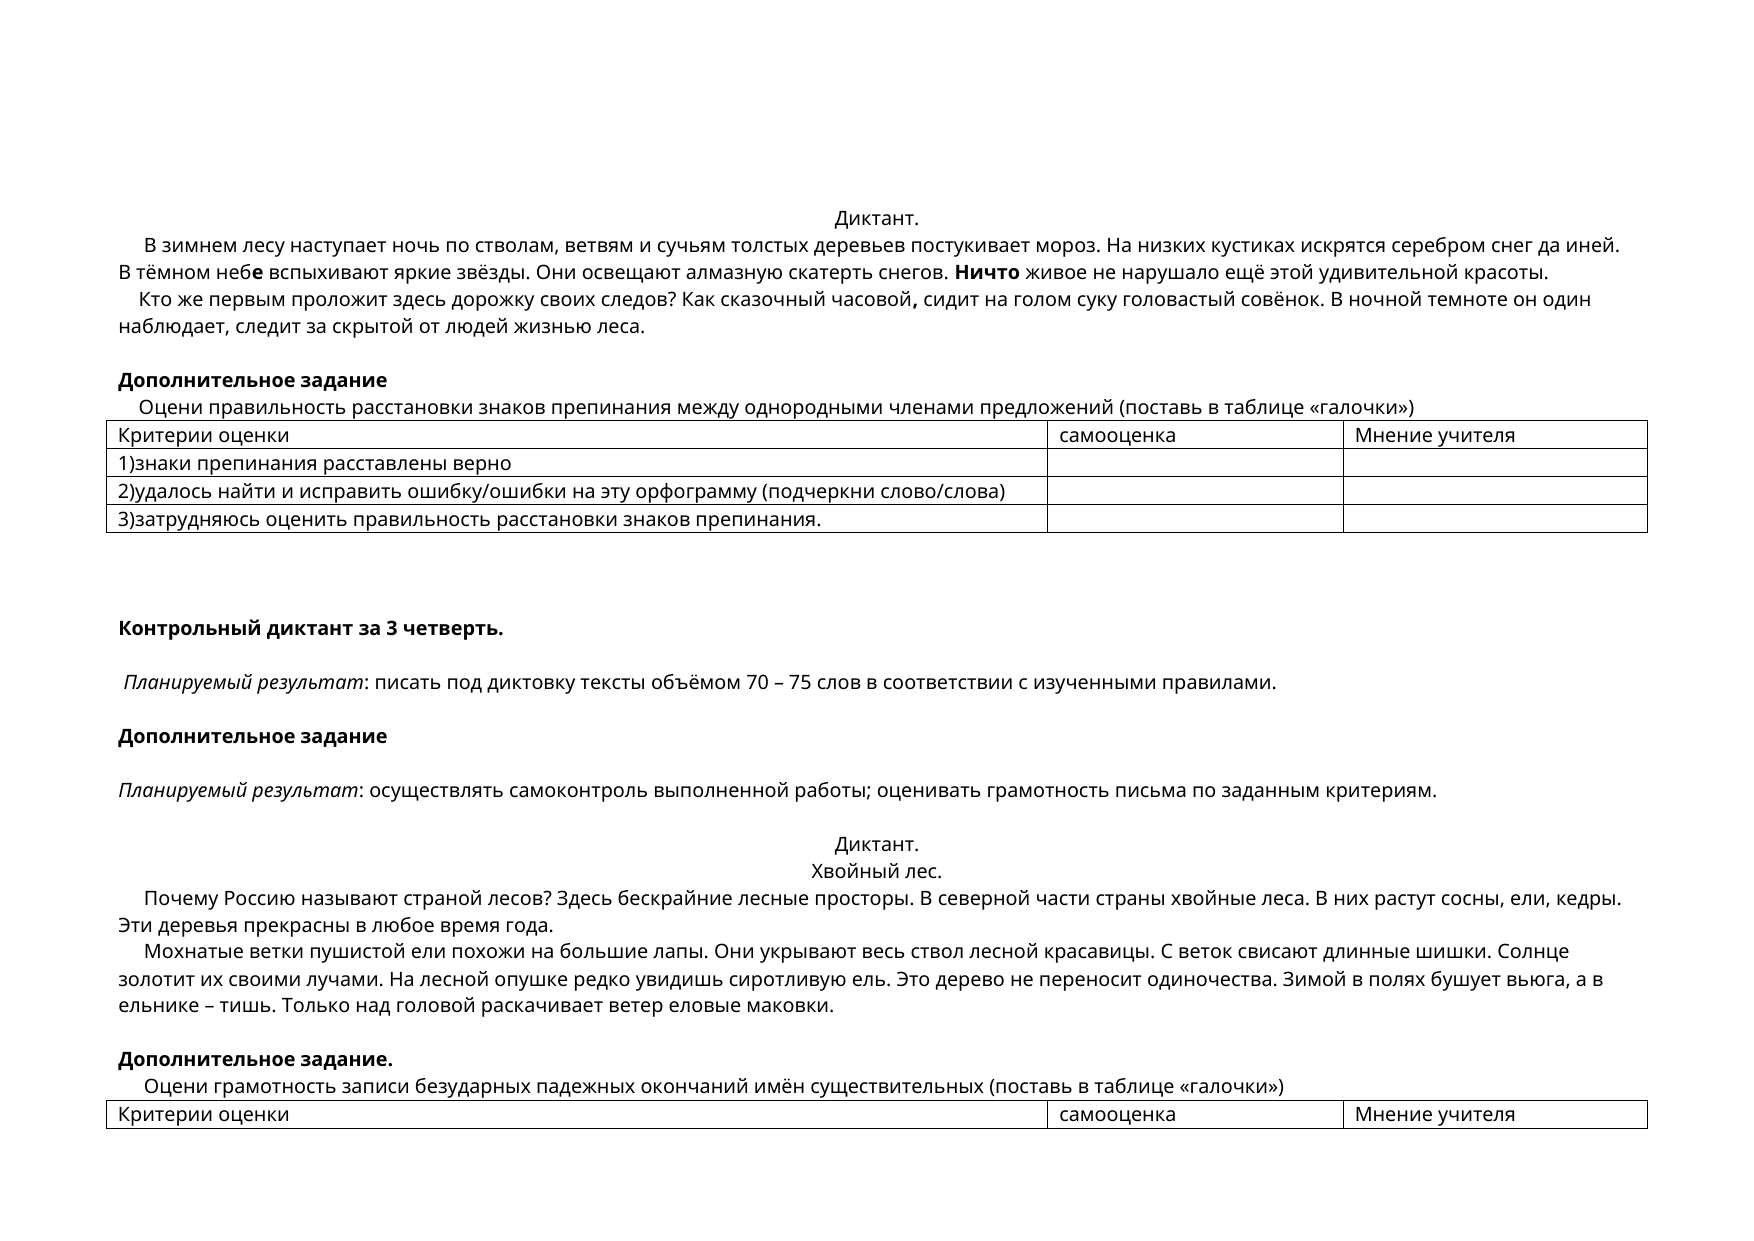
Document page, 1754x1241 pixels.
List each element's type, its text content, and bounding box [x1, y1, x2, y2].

text Дополнительное задание [118, 722, 1636, 749]
table_cell [1344, 477, 1647, 504]
text Диктант. [118, 204, 1636, 231]
table_cell 1)знаки препинания расставлены верно [107, 449, 1047, 476]
table_header самооценка [1048, 421, 1343, 448]
text Мохнатые ветки пушистой ели похожи на большие лапы. Они укрывают весь ствол лесной красавицы. С веток свисают длинные шишки. Солнце золотит их своими лучами. На лесной опушке редко увидишь сиротливую ель. Это дерево не переносит одиночества. Зимой в полях бушует вьюга, а в ельнике – тишь. Только над головой раскачивает ветер еловые маковки. [118, 938, 1636, 1019]
table_header Критерии оценки [107, 1101, 1047, 1128]
table_header Мнение учителя [1344, 1101, 1647, 1128]
table_cell [1048, 477, 1343, 504]
text Хвойный лес. [118, 857, 1636, 884]
table_header Мнение учителя [1344, 421, 1647, 448]
table_cell [1048, 449, 1343, 476]
text Планируемый результат: писать под диктовку тексты объёмом 70 – 75 слов в соответствии с изученными правилами. [118, 668, 1636, 695]
text Оцени правильность расстановки знаков препинания между однородными членами предложений (поставь в таблице «галочки») [118, 393, 1636, 420]
table_cell 2)удалось найти и исправить ошибку/ошибки на эту орфограмму (подчеркни слово/слова) [107, 477, 1047, 504]
text Кто же первым проложит здесь дорожку своих следов? Как сказочный часовой, сидит на голом суку головастый совёнок. В ночной темноте он один наблюдает, следит за скрытой от людей жизнью леса. [118, 285, 1636, 339]
text Планируемый результат: осуществлять самоконтроль выполненной работы; оценивать грамотность письма по заданным критериям. [118, 776, 1636, 803]
text Дополнительное задание. [118, 1046, 1636, 1073]
table_header Критерии оценки [107, 421, 1047, 448]
table_cell [1344, 449, 1647, 476]
text Почему Россию называют страной лесов? Здесь бескрайние лесные просторы. В северной части страны хвойные леса. В них растут сосны, ели, кедры. Эти деревья прекрасны в любое время года. [118, 884, 1636, 938]
table_cell [1344, 505, 1647, 532]
table_header самооценка [1048, 1101, 1343, 1128]
text Контрольный диктант за 3 четверть. [118, 614, 1636, 641]
text В зимнем лесу наступает ночь по стволам, ветвям и сучьям толстых деревьев постукивает мороз. На низких кустиках искрятся серебром снег да иней. В тёмном небе вспыхивают яркие звёзды. Они освещают алмазную скатерть снегов. Ничто живое не нарушало ещё этой удивительной красоты. [118, 231, 1636, 285]
text Оцени грамотность записи безударных падежных окончаний имён существительных (поставь в таблице «галочки») [118, 1073, 1636, 1100]
table_cell 3)затрудняюсь оценить правильность расстановки знаков препинания. [107, 505, 1047, 532]
table_cell [1048, 505, 1343, 532]
text Дополнительное задание [118, 366, 1636, 393]
text Диктант. [118, 830, 1636, 857]
